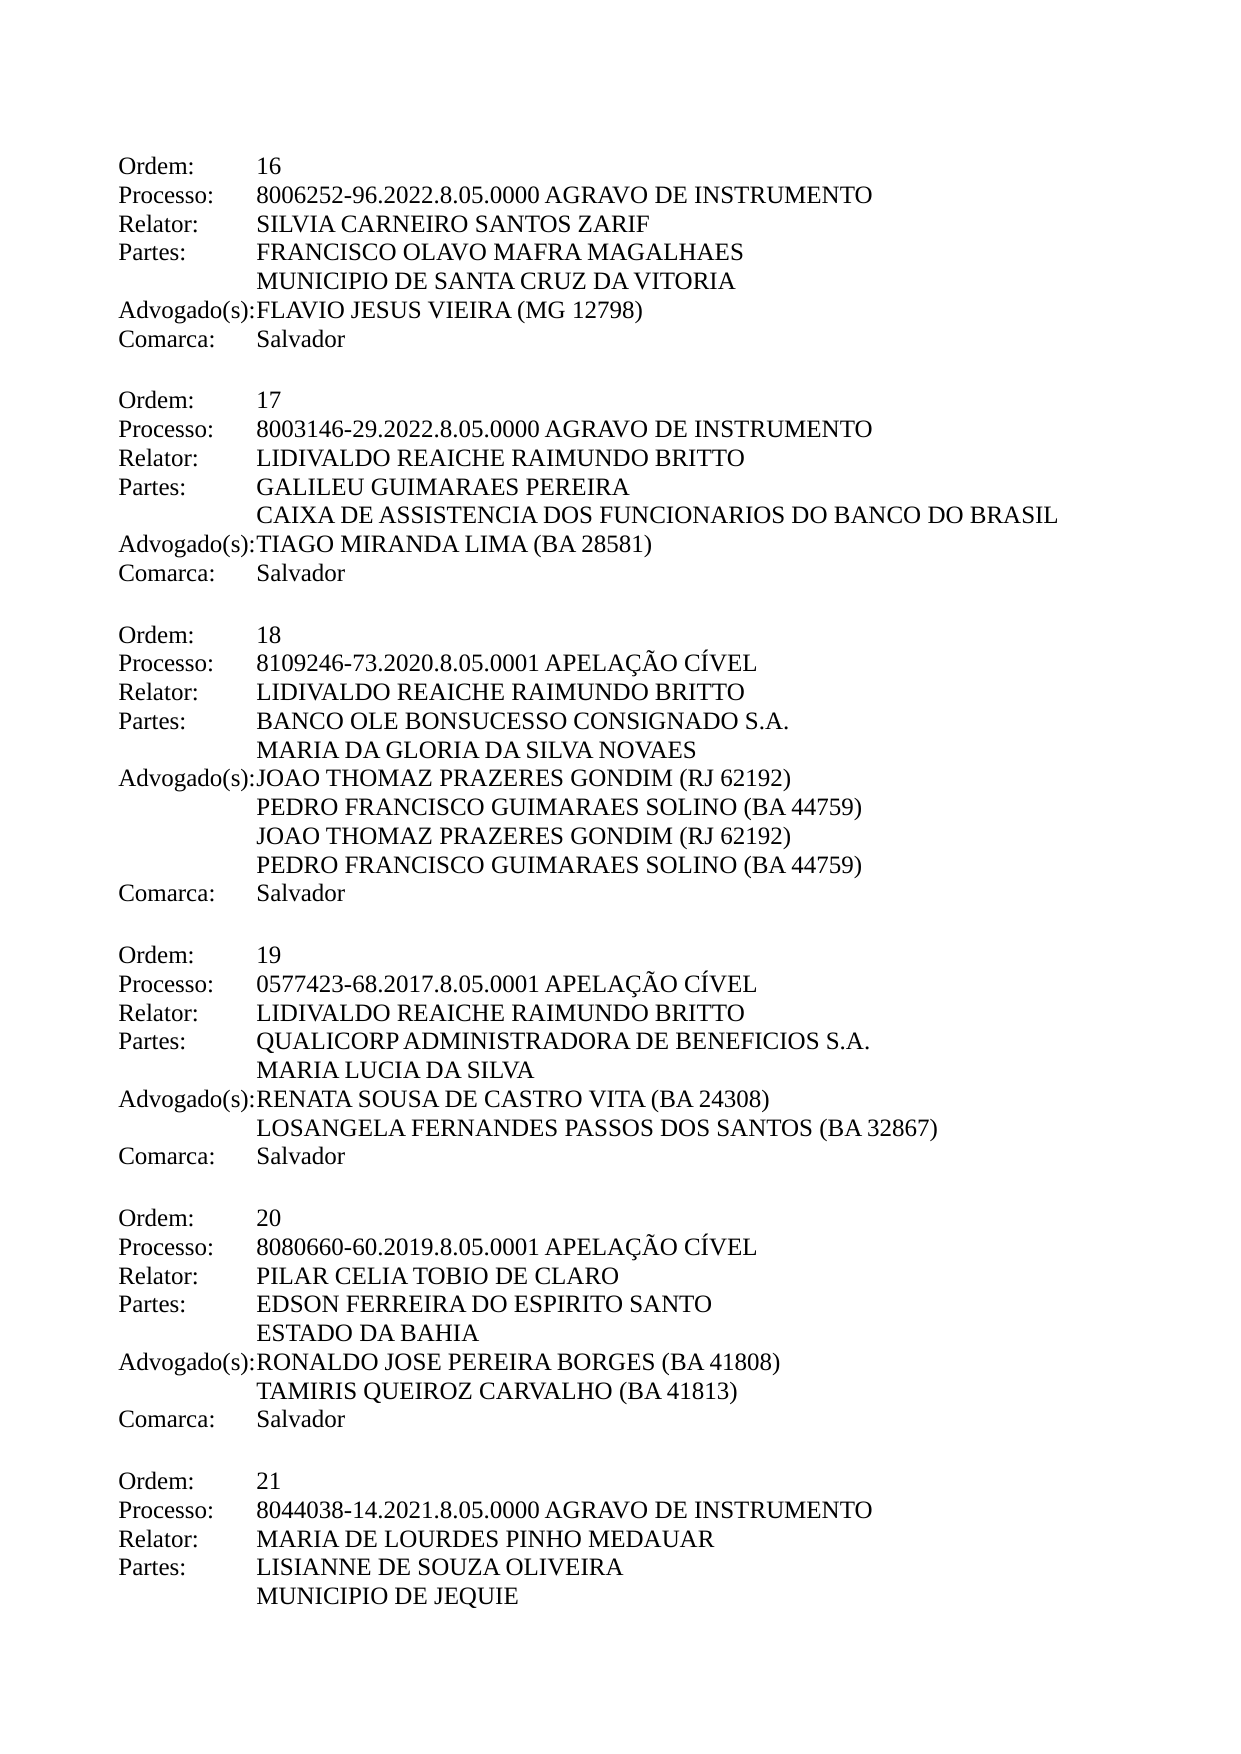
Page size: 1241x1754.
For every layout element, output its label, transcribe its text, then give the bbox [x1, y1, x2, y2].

table_cell Processo: [118, 180, 256, 209]
table_cell Partes: [118, 472, 256, 500]
table_cell LIDIVALDO REAICHE RAIMUNDO BRITTO [256, 677, 867, 706]
table_header 18 [256, 620, 867, 648]
table_cell QUALICORP ADMINISTRADORA DE BENEFICIOS S.A. [256, 1026, 944, 1055]
table_cell 8080660-60.2019.8.05.0001 APELAÇÃO CÍVEL [256, 1232, 787, 1261]
table_cell TIAGO MIRANDA LIMA (BA 28581) [256, 529, 1069, 558]
table_cell ESTADO DA BAHIA [256, 1318, 787, 1347]
table_cell MARIA DE LOURDES PINHO MEDAUAR [256, 1524, 877, 1552]
table_cell Relator: [118, 1524, 256, 1552]
table_cell [118, 821, 256, 850]
table_cell [118, 792, 256, 821]
table_cell LIDIVALDO REAICHE RAIMUNDO BRITTO [256, 998, 944, 1026]
table_cell Partes: [118, 1290, 256, 1318]
table_cell GALILEU GUIMARAES PEREIRA [256, 472, 1069, 500]
table_cell Advogado(s): [118, 1347, 256, 1376]
table_header Ordem: [118, 1466, 256, 1495]
table_header Ordem: [118, 940, 256, 969]
table_cell [118, 1318, 256, 1347]
table_cell Comarca: [118, 879, 256, 907]
table_cell Advogado(s): [118, 295, 256, 324]
table_cell FLAVIO JESUS VIEIRA (MG 12798) [256, 295, 877, 324]
table_cell Partes: [118, 1553, 256, 1581]
table_cell Advogado(s): [118, 1084, 256, 1113]
table_cell [118, 266, 256, 295]
table_cell Processo: [118, 649, 256, 677]
table_cell 8109246-73.2020.8.05.0001 APELAÇÃO CÍVEL [256, 649, 867, 677]
table_cell TAMIRIS QUEIROZ CARVALHO (BA 41813) [256, 1376, 787, 1404]
table_cell RENATA SOUSA DE CASTRO VITA (BA 24308) [256, 1084, 944, 1113]
table_cell SILVIA CARNEIRO SANTOS ZARIF [256, 209, 877, 237]
table_cell BANCO OLE BONSUCESSO CONSIGNADO S.A. [256, 706, 867, 735]
table_cell Relator: [118, 443, 256, 472]
table_cell Salvador [256, 558, 1069, 587]
table_cell Processo: [118, 1495, 256, 1524]
table_cell [118, 1581, 256, 1610]
table_cell PEDRO FRANCISCO GUIMARAES SOLINO (BA 44759) [256, 850, 867, 878]
table_header Ordem: [118, 620, 256, 648]
table_header 20 [256, 1203, 787, 1232]
table_cell LIDIVALDO REAICHE RAIMUNDO BRITTO [256, 443, 1069, 472]
table_cell Partes: [118, 1026, 256, 1055]
table_cell LOSANGELA FERNANDES PASSOS DOS SANTOS (BA 32867) [256, 1113, 944, 1141]
table_cell [118, 1055, 256, 1084]
table_cell Comarca: [118, 558, 256, 587]
table_cell Relator: [118, 677, 256, 706]
table_cell [118, 1113, 256, 1141]
table_cell Salvador [256, 324, 877, 352]
table_header Ordem: [118, 151, 256, 180]
table_cell Relator: [118, 1261, 256, 1289]
table_cell Relator: [118, 209, 256, 237]
table_cell Salvador [256, 879, 867, 907]
table_header 17 [256, 385, 1069, 414]
table_cell Comarca: [118, 324, 256, 352]
table_cell Salvador [256, 1405, 787, 1433]
table_cell 8003146-29.2022.8.05.0000 AGRAVO DE INSTRUMENTO [256, 414, 1069, 443]
table_cell MUNICIPIO DE SANTA CRUZ DA VITORIA [256, 266, 877, 295]
table_header 21 [256, 1466, 877, 1495]
table_cell MARIA DA GLORIA DA SILVA NOVAES [256, 735, 867, 763]
table_cell Comarca: [118, 1141, 256, 1170]
table_cell Salvador [256, 1141, 944, 1170]
table_cell JOAO THOMAZ PRAZERES GONDIM (RJ 62192) [256, 764, 867, 792]
table_cell [118, 850, 256, 878]
table_cell PEDRO FRANCISCO GUIMARAES SOLINO (BA 44759) [256, 792, 867, 821]
table_cell 0577423-68.2017.8.05.0001 APELAÇÃO CÍVEL [256, 969, 944, 998]
table_cell CAIXA DE ASSISTENCIA DOS FUNCIONARIOS DO BANCO DO BRASIL [256, 500, 1069, 529]
table_cell PILAR CELIA TOBIO DE CLARO [256, 1261, 787, 1289]
table_cell Processo: [118, 414, 256, 443]
table_cell [118, 500, 256, 529]
table_header 19 [256, 940, 944, 969]
table_cell MARIA LUCIA DA SILVA [256, 1055, 944, 1084]
table_cell EDSON FERREIRA DO ESPIRITO SANTO [256, 1290, 787, 1318]
table_cell [118, 1376, 256, 1404]
table_header 16 [256, 151, 877, 180]
table_header Ordem: [118, 385, 256, 414]
table_cell Advogado(s): [118, 764, 256, 792]
table_cell JOAO THOMAZ PRAZERES GONDIM (RJ 62192) [256, 821, 867, 850]
table_cell 8044038-14.2021.8.05.0000 AGRAVO DE INSTRUMENTO [256, 1495, 877, 1524]
table_cell [118, 735, 256, 763]
table_header Ordem: [118, 1203, 256, 1232]
table_cell LISIANNE DE SOUZA OLIVEIRA [256, 1553, 877, 1581]
table_cell FRANCISCO OLAVO MAFRA MAGALHAES [256, 238, 877, 266]
table_cell 8006252-96.2022.8.05.0000 AGRAVO DE INSTRUMENTO [256, 180, 877, 209]
table_cell MUNICIPIO DE JEQUIE [256, 1581, 877, 1610]
table_cell Comarca: [118, 1405, 256, 1433]
table_cell RONALDO JOSE PEREIRA BORGES (BA 41808) [256, 1347, 787, 1376]
table_cell Partes: [118, 706, 256, 735]
table_cell Partes: [118, 238, 256, 266]
table_cell Processo: [118, 969, 256, 998]
table_cell Relator: [118, 998, 256, 1026]
table_cell Advogado(s): [118, 529, 256, 558]
table_cell Processo: [118, 1232, 256, 1261]
